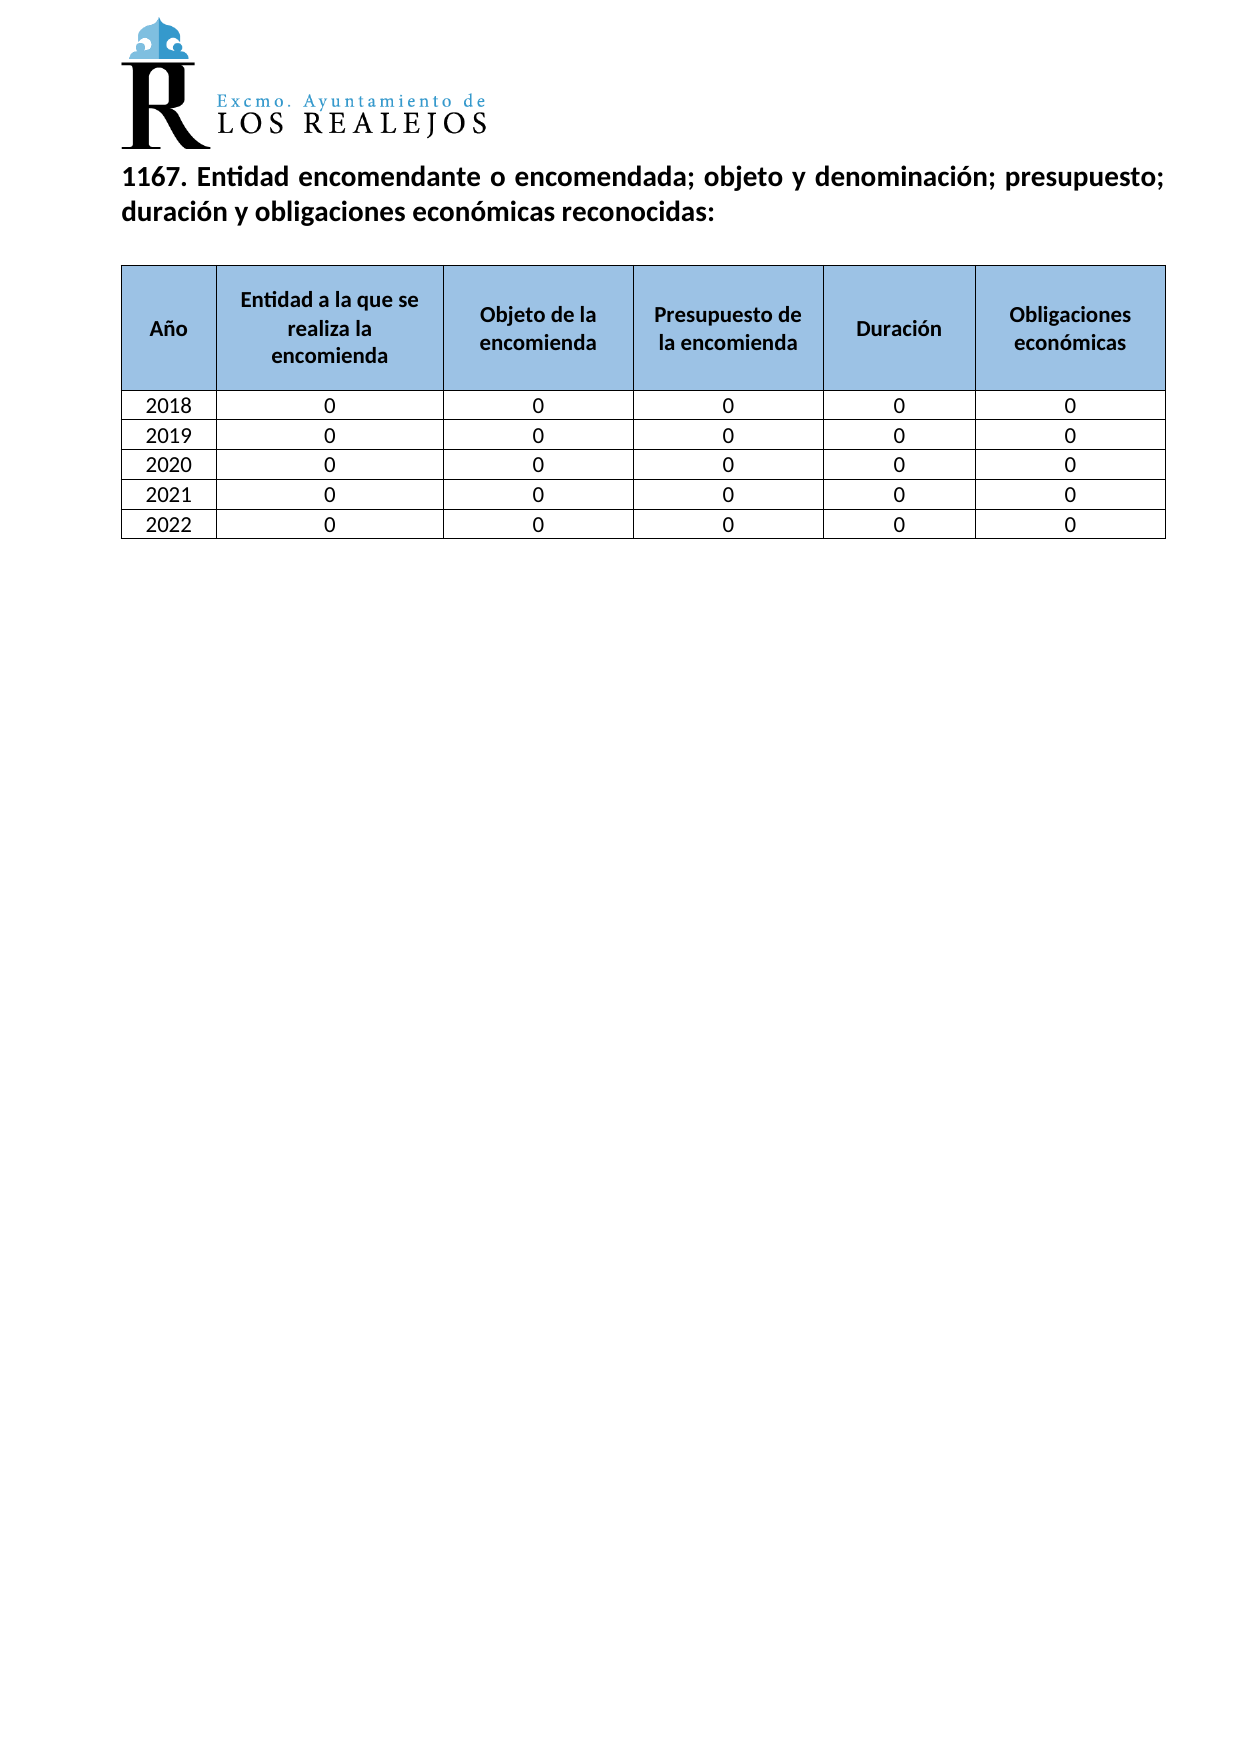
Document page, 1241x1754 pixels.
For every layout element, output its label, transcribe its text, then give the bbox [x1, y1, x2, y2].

table_cell 0 [444, 510, 633, 538]
table_cell 0 [976, 480, 1165, 508]
table_header Presupuesto de la encomienda [634, 266, 823, 390]
table_header Año [122, 266, 216, 390]
text 1167. Entidad encomendante o encomendada; objeto y denominación; presupuesto; duración y obligaciones económicas reconocidas: [121, 158, 1165, 229]
table_cell 0 [824, 420, 975, 449]
table_cell 0 [634, 510, 823, 538]
table_header Obligaciones económicas [976, 266, 1165, 390]
table_cell 0 [824, 450, 975, 479]
table_cell 2020 [122, 450, 216, 479]
table_cell 0 [444, 420, 633, 449]
table_cell 0 [217, 450, 443, 479]
table_header Entidad a la que se realiza la encomienda [217, 266, 443, 390]
table_cell 0 [444, 391, 633, 419]
table_cell 0 [976, 510, 1165, 538]
table_cell 2018 [122, 391, 216, 419]
table_cell 0 [824, 391, 975, 419]
table_cell 0 [634, 420, 823, 449]
table_cell 0 [634, 480, 823, 508]
table_cell 0 [217, 510, 443, 538]
table_cell 2021 [122, 480, 216, 508]
table_cell 0 [976, 420, 1165, 449]
table_cell 0 [444, 480, 633, 508]
table_cell 0 [444, 450, 633, 479]
table_header Duración [824, 266, 975, 390]
table_cell 2019 [122, 420, 216, 449]
table_cell 0 [634, 450, 823, 479]
table_cell 0 [217, 391, 443, 419]
table_cell 0 [824, 510, 975, 538]
table_cell 0 [976, 391, 1165, 419]
table_header Objeto de la encomienda [444, 266, 633, 390]
table_cell 0 [824, 480, 975, 508]
table_cell 2022 [122, 510, 216, 538]
table_cell 0 [217, 420, 443, 449]
table_cell 0 [634, 391, 823, 419]
table_cell 0 [976, 450, 1165, 479]
table_cell 0 [217, 480, 443, 508]
